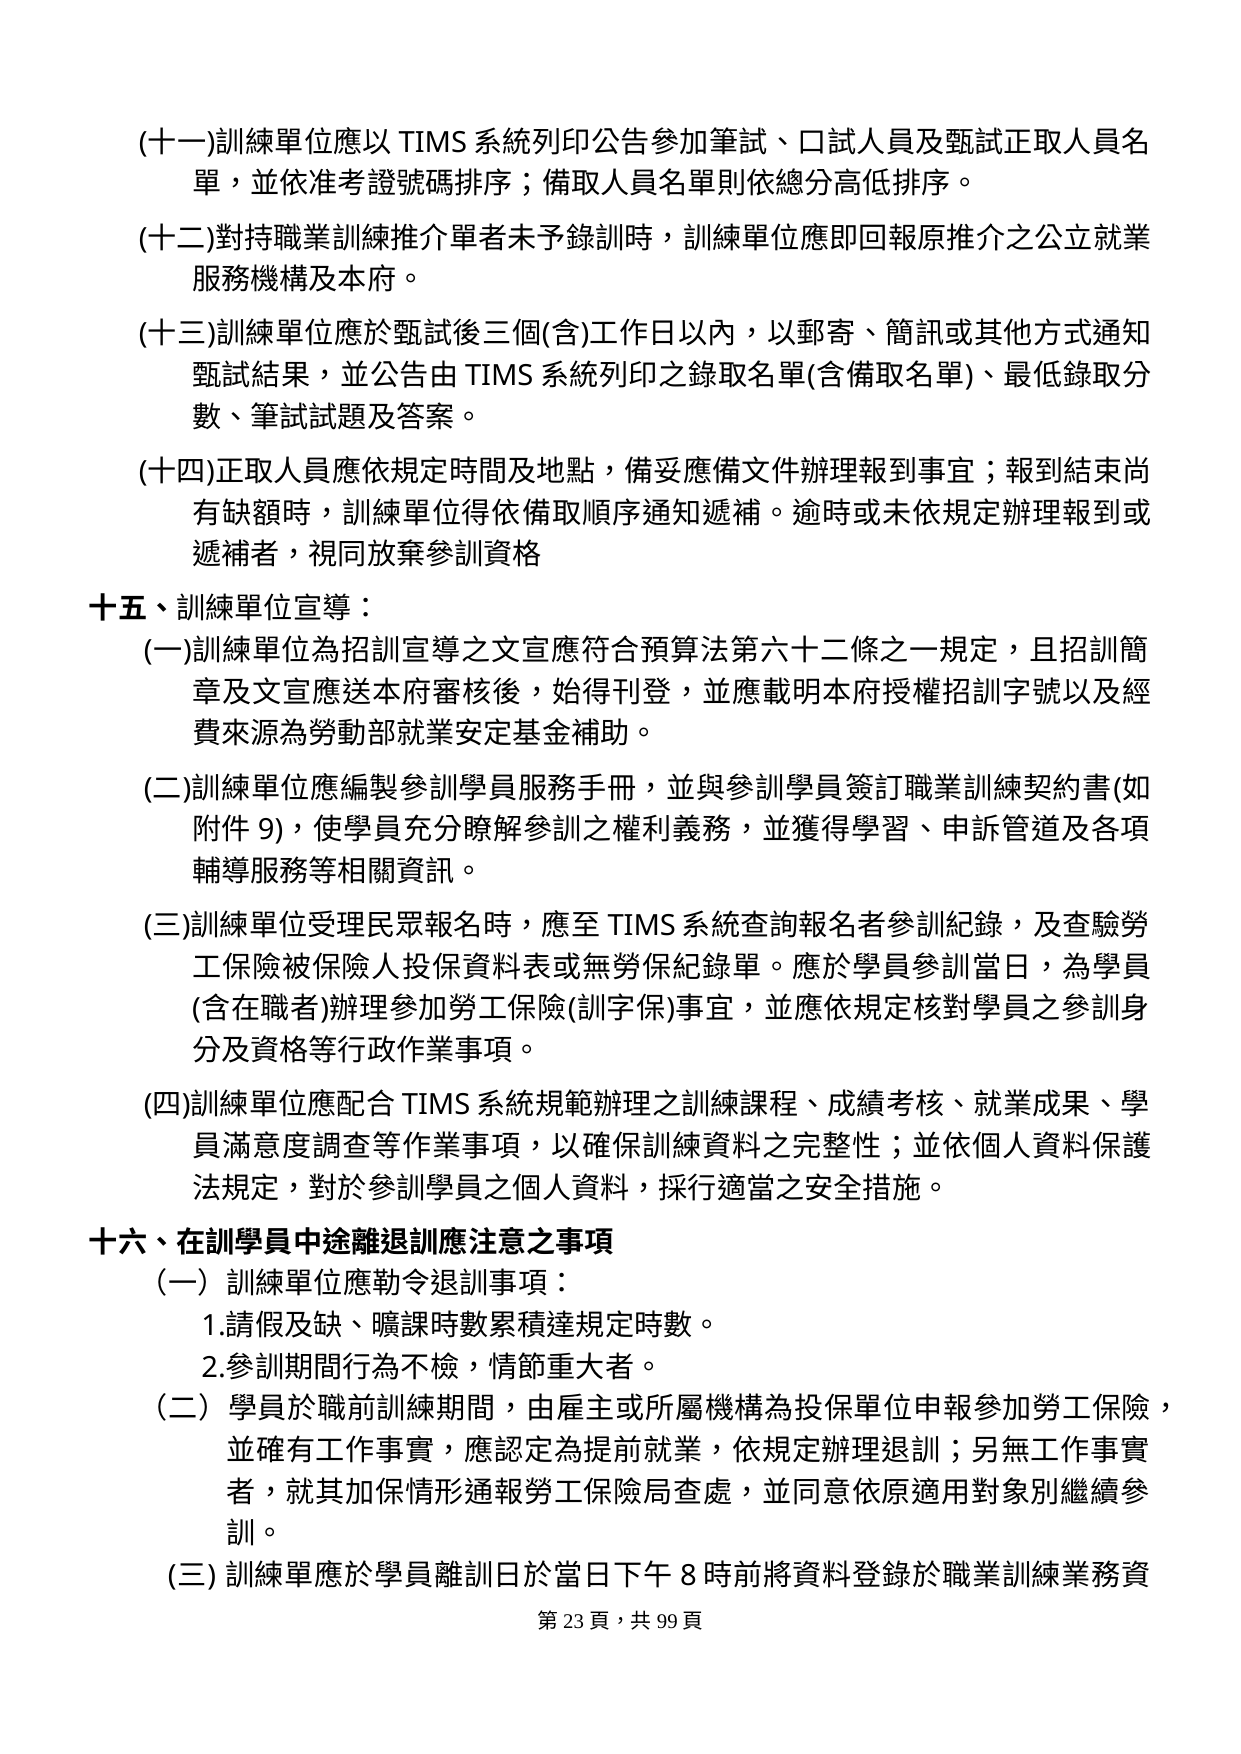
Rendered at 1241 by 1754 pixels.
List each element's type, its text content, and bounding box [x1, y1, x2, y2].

text 2.參訓期間行為不檢，情節重大者。 [201, 1344, 1152, 1386]
text (二)訓練單位應編製參訓學員服務手冊，並與參訓學員簽訂職業訓練契約書(如附件9)，使學員充分瞭解參訓之權利義務，並獲得學習、申訴管道及各項輔導服務等相關資訊。 [143, 765, 1152, 890]
text （二）學員於職前訓練期間，由雇主或所屬機構為投保單位申報參加勞工保險，並確有工作事實，應認定為提前就業，依規定辦理退訓；另無工作事實者，就其加保情形通報勞工保險局查處，並同意依原適用對象別繼續參訓。 [139, 1386, 1152, 1552]
text (三)訓練單位受理民眾報名時，應至TIMS系統查詢報名者參訓紀錄，及查驗勞工保險被保險人投保資料表或無勞保紀錄單。應於學員參訓當日，為學員(含在職者)辦理參加勞工保險(訓字保)事宜，並應依規定核對學員之參訓身分及資格等行政作業事項。 [143, 902, 1152, 1069]
subtitle 十六、在訓學員中途離退訓應注意之事項 [89, 1219, 1152, 1261]
text (十一)訓練單位應以TIMS系統列印公告參加筆試、口試人員及甄試正取人員名單，並依准考證號碼排序；備取人員名單則依總分高低排序。 [138, 119, 1152, 202]
text (十四)正取人員應依規定時間及地點，備妥應備文件辦理報到事宜；報到結束尚有缺額時，訓練單位得依備取順序通知遞補。逾時或未依規定辦理報到或遞補者，視同放棄參訓資格 [138, 448, 1152, 573]
text (四)訓練單位應配合TIMS系統規範辦理之訓練課程、成績考核、就業成果、學員滿意度調查等作業事項，以確保訓練資料之完整性；並依個人資料保護法規定，對於參訓學員之個人資料，採行適當之安全措施。 [143, 1081, 1152, 1206]
text 1.請假及缺、曠課時數累積達規定時數。 [201, 1302, 1152, 1344]
text (一)訓練單位為招訓宣導之文宣應符合預算法第六十二條之一規定，且招訓簡章及文宣應送本府審核後，始得刊登，並應載明本府授權招訓字號以及經費來源為勞動部就業安定基金補助。 [143, 627, 1152, 752]
text （一）訓練單位應勒令退訓事項： [139, 1261, 1152, 1302]
text (三) 訓練單應於學員離訓日於當日下午8時前將資料登錄於職業訓練業務資 [168, 1552, 1152, 1594]
text (十二)對持職業訓練推介單者未予錄訓時，訓練單位應即回報原推介之公立就業服務機構及本府。 [138, 215, 1152, 298]
text (十三)訓練單位應於甄試後三個(含)工作日以內，以郵寄、簡訊或其他方式通知甄試結果，並公告由TIMS系統列印之錄取名單(含備取名單)、最低錄取分數、筆試試題及答案。 [138, 311, 1152, 436]
subtitle 十五、訓練單位宣導： [89, 586, 1152, 627]
